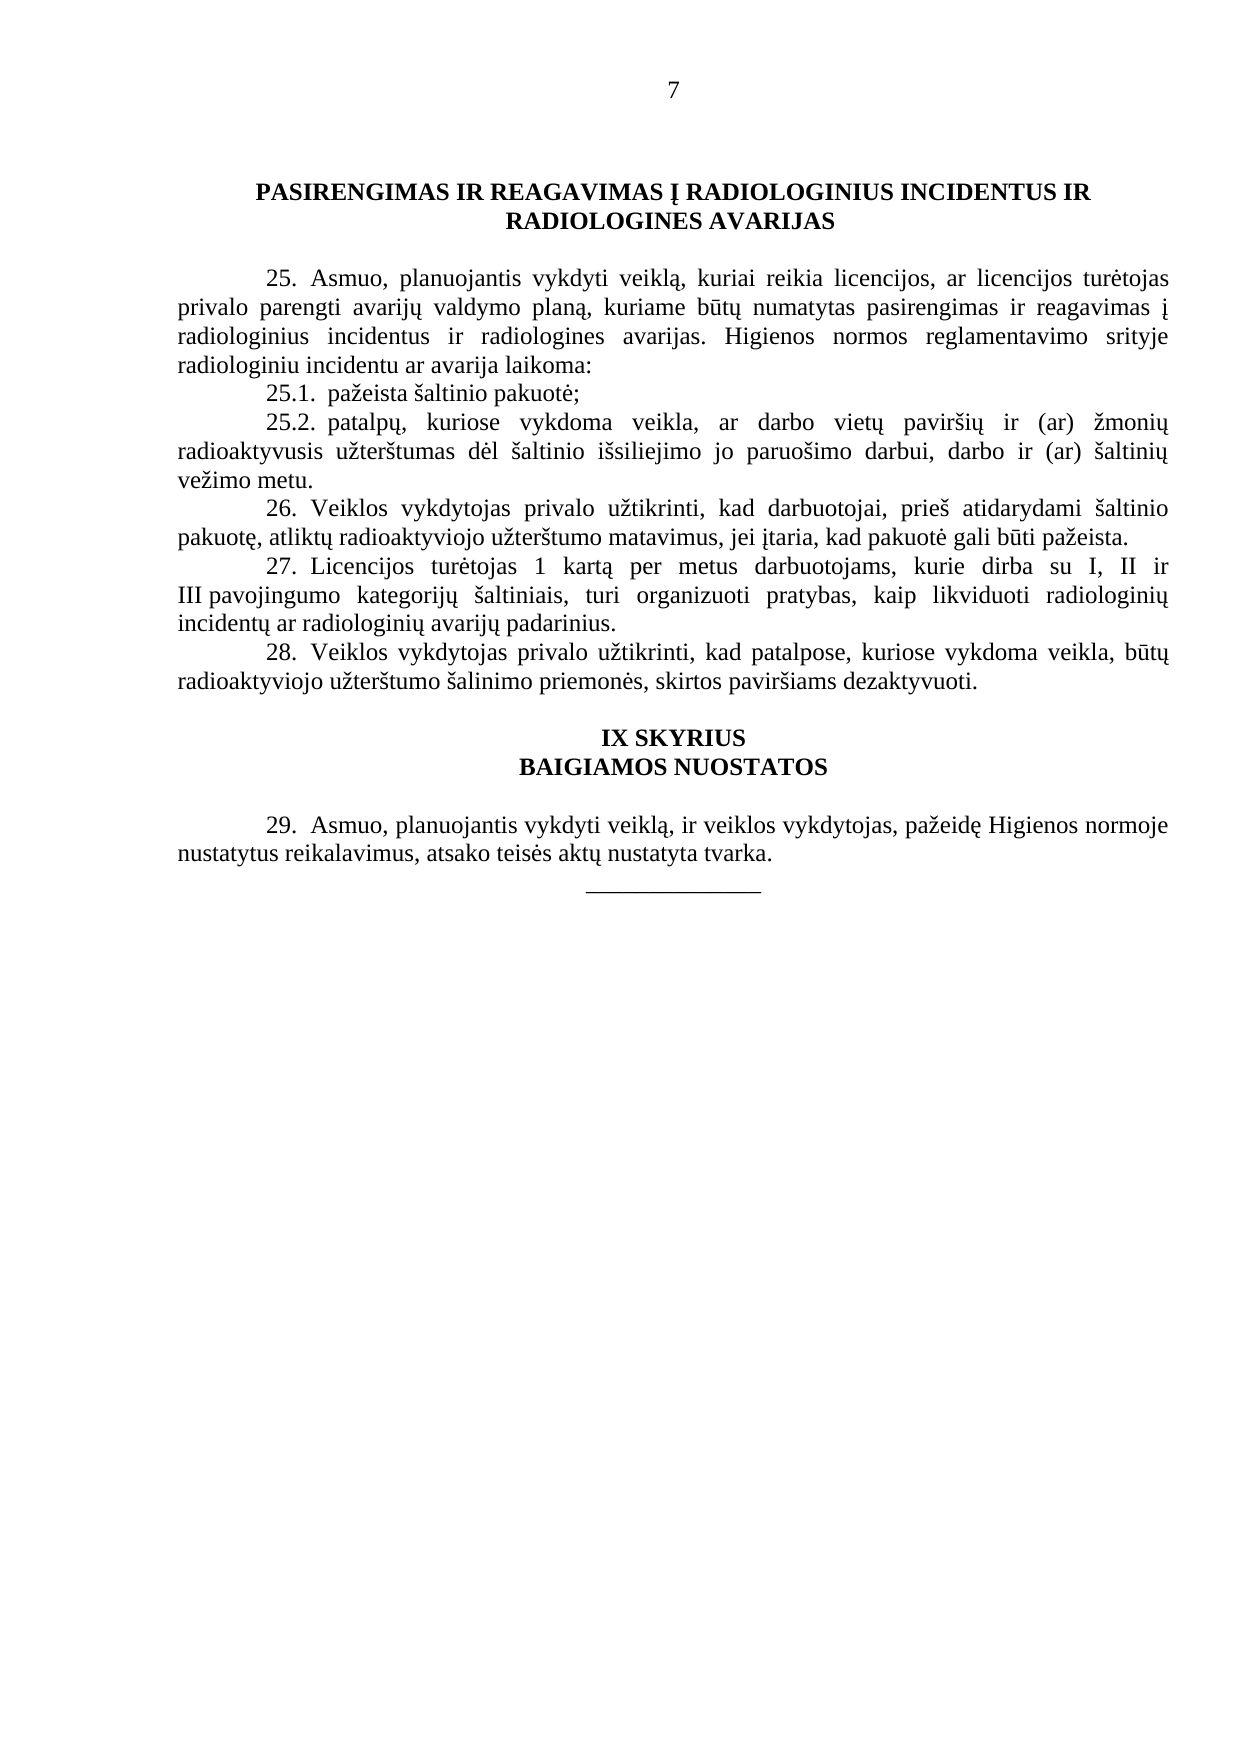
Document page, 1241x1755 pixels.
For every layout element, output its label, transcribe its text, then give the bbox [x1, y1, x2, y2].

text 25.1. pažeista šaltinio pakuotė; [177, 378, 1169, 407]
text 28. Veiklos vykdytojas privalo užtikrinti, kad patalpose, kuriose vykdoma veikla, būtų radioaktyviojo užterštumo šalinimo priemonės, skirtos paviršiams dezaktyvuoti. [177, 637, 1169, 695]
text 25. Asmuo, planuojantis vykdyti veiklą, kuriai reikia licencijos, ar licencijos turėtojas privalo parengti avarijų valdymo planą, kuriame būtų numatytas pasirengimas ir reagavimas į radiologinius incidentus ir radiologines avarijas. Higienos normos reglamentavimo srityje radiologiniu incidentu ar avarija laikoma: [177, 263, 1169, 378]
text IX SKYRIUS [177, 723, 1169, 752]
text pasirengimas ir reagavimas į radiologinius incidentus ir radiologines avarijas [177, 177, 1169, 235]
text 27. Licencijos turėtojas 1 kartą per metus darbuotojams, kurie dirba su I, II ir III pavojingumo kategorijų šaltiniais, turi organizuoti pratybas, kaip likviduoti radiologinių incidentų ar radiologinių avarijų padarinius. [177, 551, 1169, 637]
text 26. Veiklos vykdytojas privalo užtikrinti, kad darbuotojai, prieš atidarydami šaltinio pakuotę, atliktų radioaktyviojo užterštumo matavimus, jei įtaria, kad pakuotė gali būti pažeista. [177, 493, 1169, 551]
text 25.2. patalpų, kuriose vykdoma veikla, ar darbo vietų paviršių ir (ar) žmonių radioaktyvusis užterštumas dėl šaltinio išsiliejimo jo paruošimo darbui, darbo ir (ar) šaltinių vežimo metu. [177, 407, 1169, 493]
text BAIGIAMOS NUOSTATOS [177, 752, 1169, 781]
text 29. Asmuo, planuojantis vykdyti veiklą, ir veiklos vykdytojas, pažeidę Higienos normoje nustatytus reikalavimus, atsako teisės aktų nustatyta tvarka. [177, 810, 1169, 867]
text ______________ [177, 867, 1169, 896]
